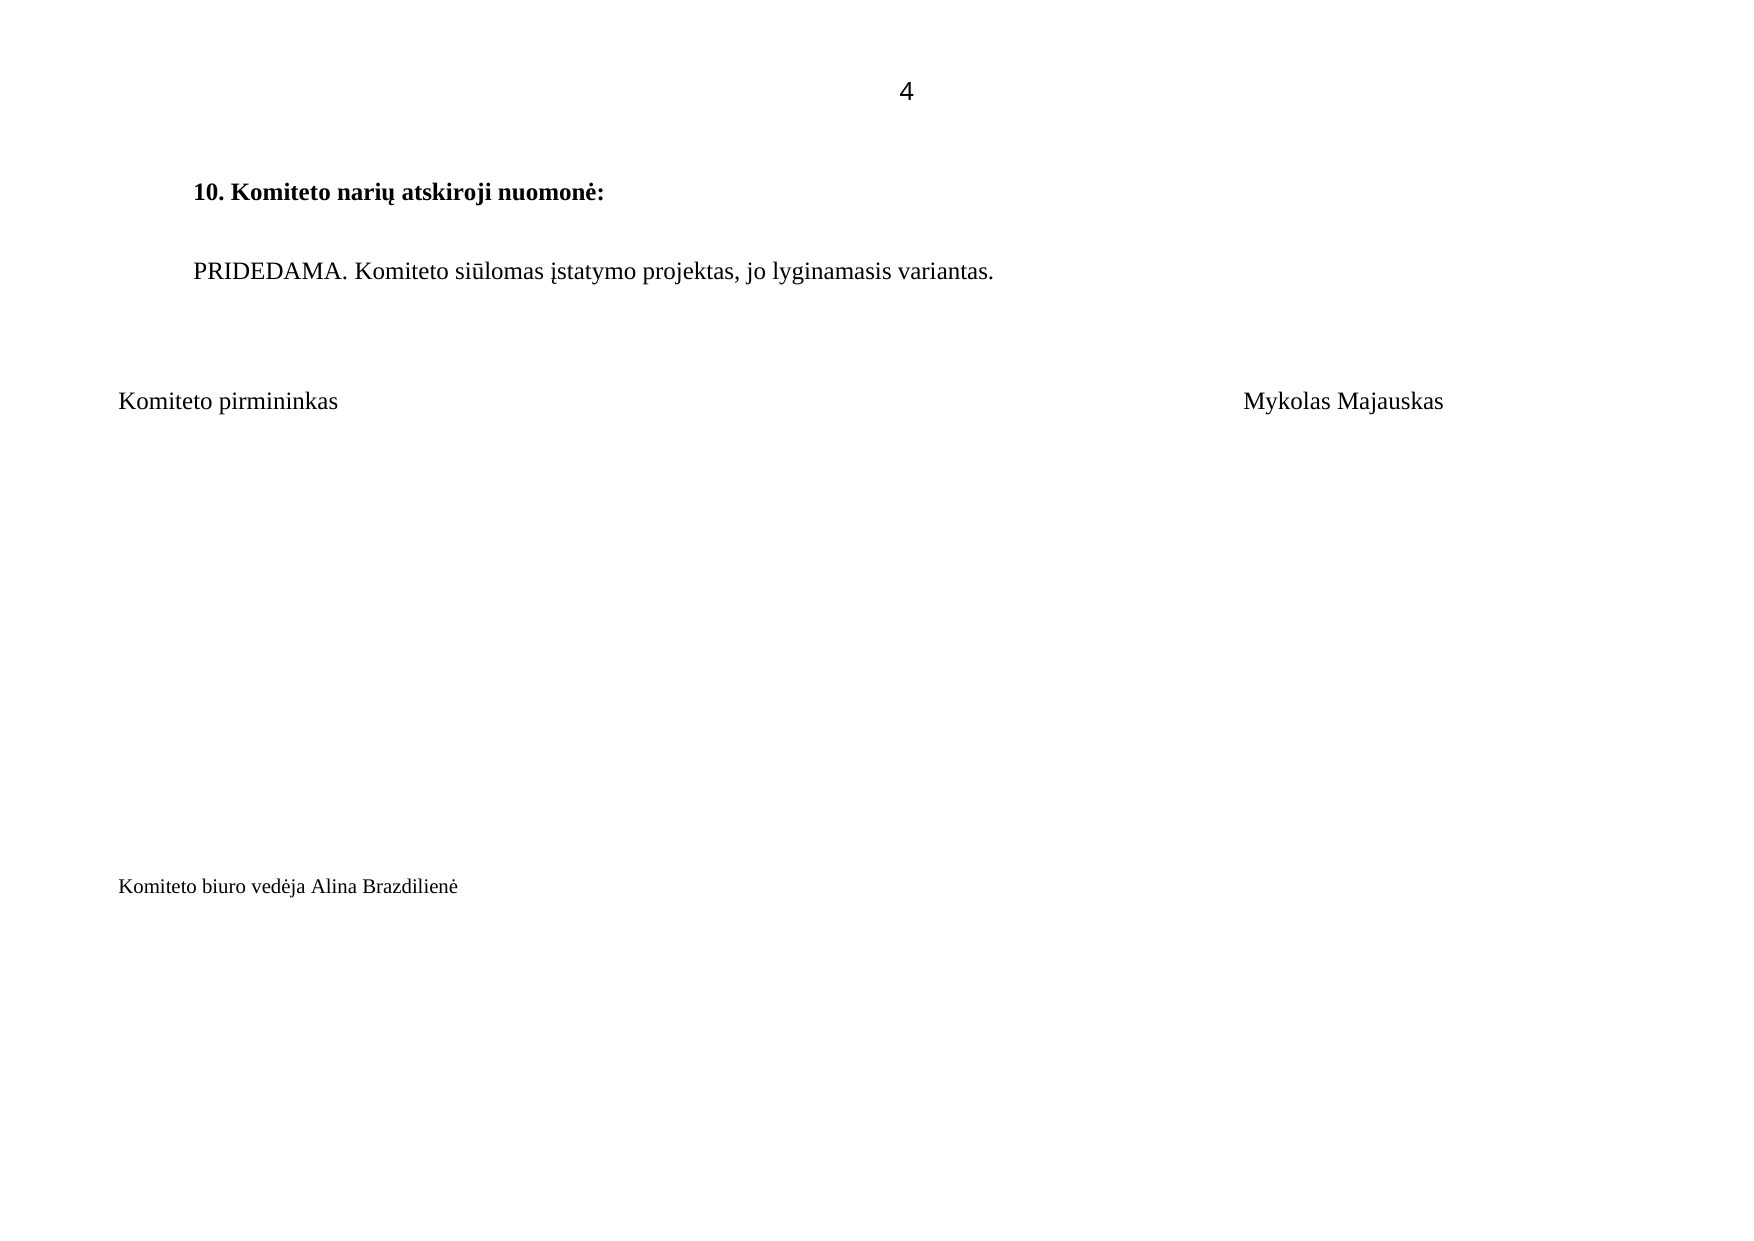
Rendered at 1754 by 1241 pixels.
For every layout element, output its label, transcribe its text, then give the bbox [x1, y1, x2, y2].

text 10. Komiteto narių atskiroji nuomonė: [118, 177, 1695, 206]
text Komiteto pirmininkas Mykolas Majauskas [118, 386, 1695, 414]
text PRIDEDAMA. Komiteto siūlomas įstatymo projektas, jo lyginamasis variantas. [118, 256, 1695, 285]
text Komiteto biuro vedėja Alina Brazdilienė [118, 874, 1695, 898]
